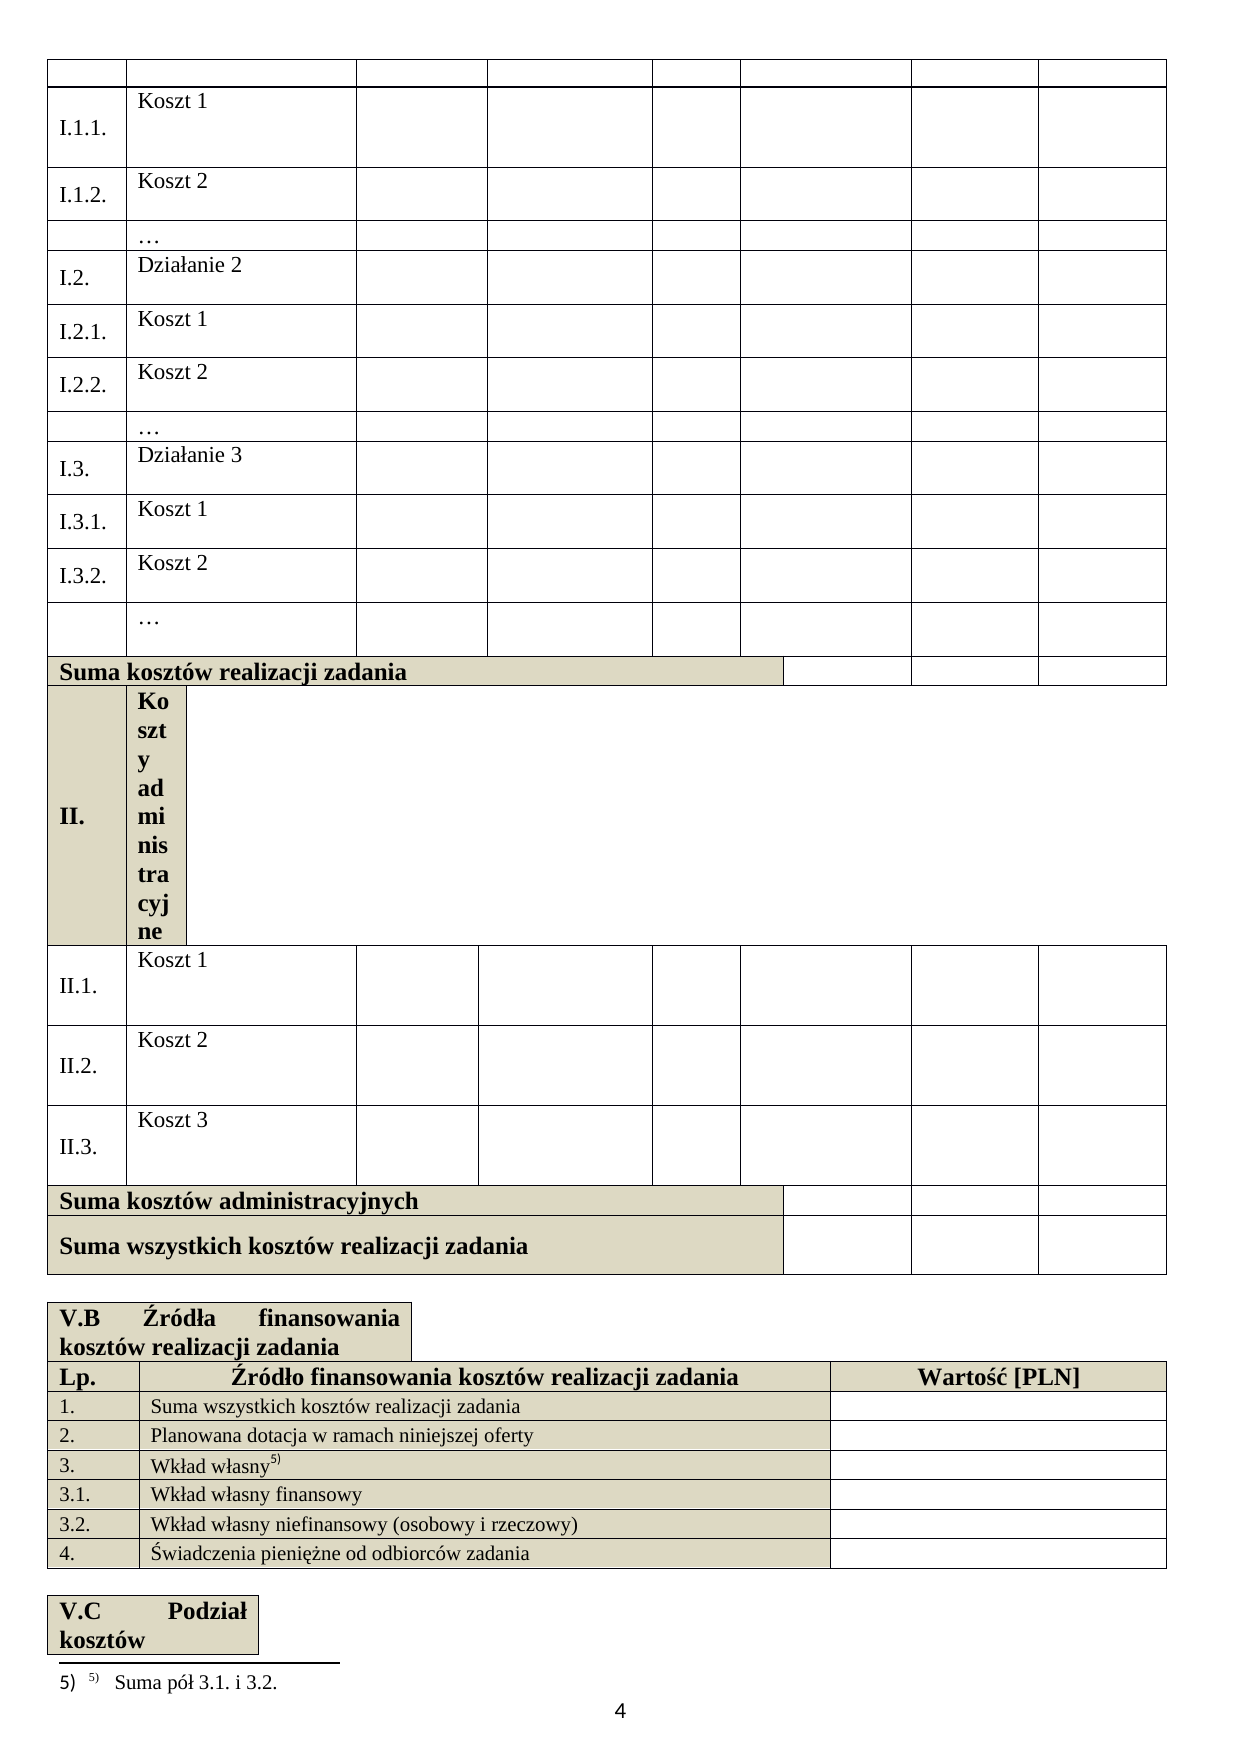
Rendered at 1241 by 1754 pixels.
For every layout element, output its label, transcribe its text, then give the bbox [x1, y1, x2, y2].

table_cell [653, 88, 740, 167]
table_cell [488, 549, 652, 602]
table_cell … [127, 221, 356, 250]
table_cell [1039, 1216, 1166, 1274]
table_cell [1039, 1106, 1166, 1185]
table_cell [653, 221, 740, 250]
table_cell [1039, 549, 1166, 602]
table_cell [831, 1421, 1166, 1449]
table_cell II.1. [48, 946, 126, 1025]
table_cell [912, 657, 1038, 685]
table_cell [653, 549, 740, 602]
table_cell [357, 946, 478, 1025]
table_cell [653, 603, 740, 656]
table_cell Koszt 2 [127, 168, 356, 220]
table_cell Planowana dotacja w ramach niniejszej oferty [140, 1421, 830, 1449]
table_cell [653, 946, 740, 1025]
table_cell [831, 1392, 1166, 1420]
table_cell … [127, 412, 356, 441]
table_cell [741, 1106, 911, 1185]
table_cell Suma kosztów administracyjnych [48, 1186, 783, 1215]
table_cell I.3.2. [48, 549, 126, 602]
table_cell [488, 168, 652, 220]
table_cell [48, 221, 126, 250]
table_cell [741, 221, 911, 250]
table_cell [1039, 168, 1166, 220]
table_cell [831, 1451, 1166, 1479]
table_cell [357, 495, 487, 548]
table_cell I.2. [48, 251, 126, 303]
table_cell [741, 358, 911, 411]
table_cell Wkład własny [140, 1451, 830, 1479]
table_cell [1039, 1026, 1166, 1105]
table_cell [1039, 442, 1166, 494]
table_cell [741, 603, 911, 656]
table_cell [488, 305, 652, 357]
table_cell [831, 1539, 1166, 1567]
table_cell [912, 549, 1038, 602]
table_cell [1039, 1186, 1166, 1215]
table_cell [653, 442, 740, 494]
table_cell [653, 1026, 740, 1105]
table_cell [357, 1026, 478, 1105]
table_cell [912, 1186, 1038, 1215]
table_cell Koszt 2 [127, 358, 356, 411]
table_cell [912, 221, 1038, 250]
table_cell [741, 549, 911, 602]
table_cell Lp. [48, 1362, 139, 1391]
table_cell [912, 946, 1038, 1025]
table_cell [784, 1186, 911, 1215]
table_cell Koszt 1 [127, 495, 356, 548]
table_cell Wkład własny niefinansowy (osobowy i rzeczowy) [140, 1510, 830, 1538]
table_cell [653, 305, 740, 357]
table_cell [479, 1106, 652, 1185]
table_cell [912, 1106, 1038, 1185]
table_cell I.3. [48, 442, 126, 494]
table_cell 2. [48, 1421, 139, 1449]
table_cell [741, 495, 911, 548]
table_cell [912, 358, 1038, 411]
table_cell [912, 88, 1038, 167]
table_cell [741, 442, 911, 494]
table_cell [488, 603, 652, 656]
table_cell [1039, 946, 1166, 1025]
table_cell [357, 88, 487, 167]
table_cell [488, 495, 652, 548]
table_cell [653, 495, 740, 548]
table_cell Suma wszystkich kosztów realizacji zadania [48, 1216, 783, 1274]
table_cell I.1.1. [48, 88, 126, 167]
table_cell Działanie 3 [127, 442, 356, 494]
table_cell [784, 1216, 911, 1274]
table_cell [488, 442, 652, 494]
table_cell 3.2. [48, 1510, 139, 1538]
table_cell [488, 358, 652, 411]
table_cell … [127, 603, 356, 656]
table_cell I.2.1. [48, 305, 126, 357]
table_cell II.2. [48, 1026, 126, 1105]
table_cell [912, 1026, 1038, 1105]
table_cell I.1.2. [48, 168, 126, 220]
table_cell 1. [48, 1392, 139, 1420]
table_cell [912, 251, 1038, 303]
table_cell 4. [48, 1539, 139, 1567]
table_cell [127, 60, 356, 86]
table_cell [1039, 495, 1166, 548]
table_cell Koszt 2 [127, 549, 356, 602]
table_cell [357, 412, 487, 441]
table_cell Koszty administracyjne [127, 686, 186, 945]
table_cell Koszt 1 [127, 946, 356, 1025]
table_cell [741, 946, 911, 1025]
table_cell I.2.2. [48, 358, 126, 411]
table_cell [479, 1026, 652, 1105]
table_cell [653, 412, 740, 441]
table_cell Wartość [PLN] [831, 1362, 1166, 1391]
table_cell 3. [48, 1451, 139, 1479]
table_cell Koszt 1 [127, 88, 356, 167]
table_cell [741, 1026, 911, 1105]
table_cell [1039, 603, 1166, 656]
table_cell [912, 412, 1038, 441]
table_cell [912, 60, 1038, 86]
table_cell [784, 657, 911, 685]
table_cell Źródło finansowania kosztów realizacji zadania [140, 1362, 830, 1391]
table_cell [741, 60, 911, 86]
table_cell [479, 946, 652, 1025]
table_cell [1039, 88, 1166, 167]
table_cell [831, 1480, 1166, 1508]
table_cell [912, 168, 1038, 220]
table_cell [357, 358, 487, 411]
table_cell [357, 168, 487, 220]
table_cell 3.1. [48, 1480, 139, 1508]
table_cell [741, 251, 911, 303]
table_cell [912, 603, 1038, 656]
table_cell II. [48, 686, 126, 945]
table_cell [912, 305, 1038, 357]
table_cell [653, 251, 740, 303]
table_cell Koszt 3 [127, 1106, 356, 1185]
table_cell [488, 88, 652, 167]
table_cell [488, 60, 652, 86]
table_cell [653, 1106, 740, 1185]
table_cell [488, 221, 652, 250]
table_cell [912, 1216, 1038, 1274]
table_cell Koszt 2 [127, 1026, 356, 1105]
table_cell [48, 60, 126, 86]
table_cell Świadczenia pieniężne od odbiorców zadania [140, 1539, 830, 1567]
table_cell [653, 60, 740, 86]
table_cell [653, 358, 740, 411]
table_cell [357, 221, 487, 250]
table_header V.C Podział kosztów [48, 1596, 258, 1654]
table_cell Koszt 1 [127, 305, 356, 357]
table_cell [1039, 221, 1166, 250]
table_cell Działanie 2 [127, 251, 356, 303]
table_cell [357, 60, 487, 86]
table_cell [488, 251, 652, 303]
table_cell Suma wszystkich kosztów realizacji zadania [140, 1392, 830, 1420]
table_cell [741, 88, 911, 167]
table_cell [1039, 60, 1166, 86]
table_cell [741, 168, 911, 220]
table_cell [1039, 358, 1166, 411]
table_cell I.3.1. [48, 495, 126, 548]
table_cell [1039, 657, 1166, 685]
table_cell [488, 412, 652, 441]
table_header V.B Źródła finansowania kosztów realizacji zadania [48, 1303, 411, 1361]
table_cell Wkład własny finansowy [140, 1480, 830, 1508]
table_cell [357, 603, 487, 656]
table_cell [357, 1106, 478, 1185]
table_cell [1039, 251, 1166, 303]
table_cell [48, 603, 126, 656]
table_cell Suma kosztów realizacji zadania [48, 657, 783, 685]
table_cell [357, 251, 487, 303]
table_cell [357, 305, 487, 357]
table_cell [48, 412, 126, 441]
table_cell [1039, 412, 1166, 441]
table_cell [357, 549, 487, 602]
table_cell [741, 412, 911, 441]
table_cell [653, 168, 740, 220]
table_cell [831, 1510, 1166, 1538]
table_cell [912, 495, 1038, 548]
table_cell [357, 442, 487, 494]
table_cell [912, 442, 1038, 494]
table_cell [1039, 305, 1166, 357]
table_cell [741, 305, 911, 357]
table_cell II.3. [48, 1106, 126, 1185]
